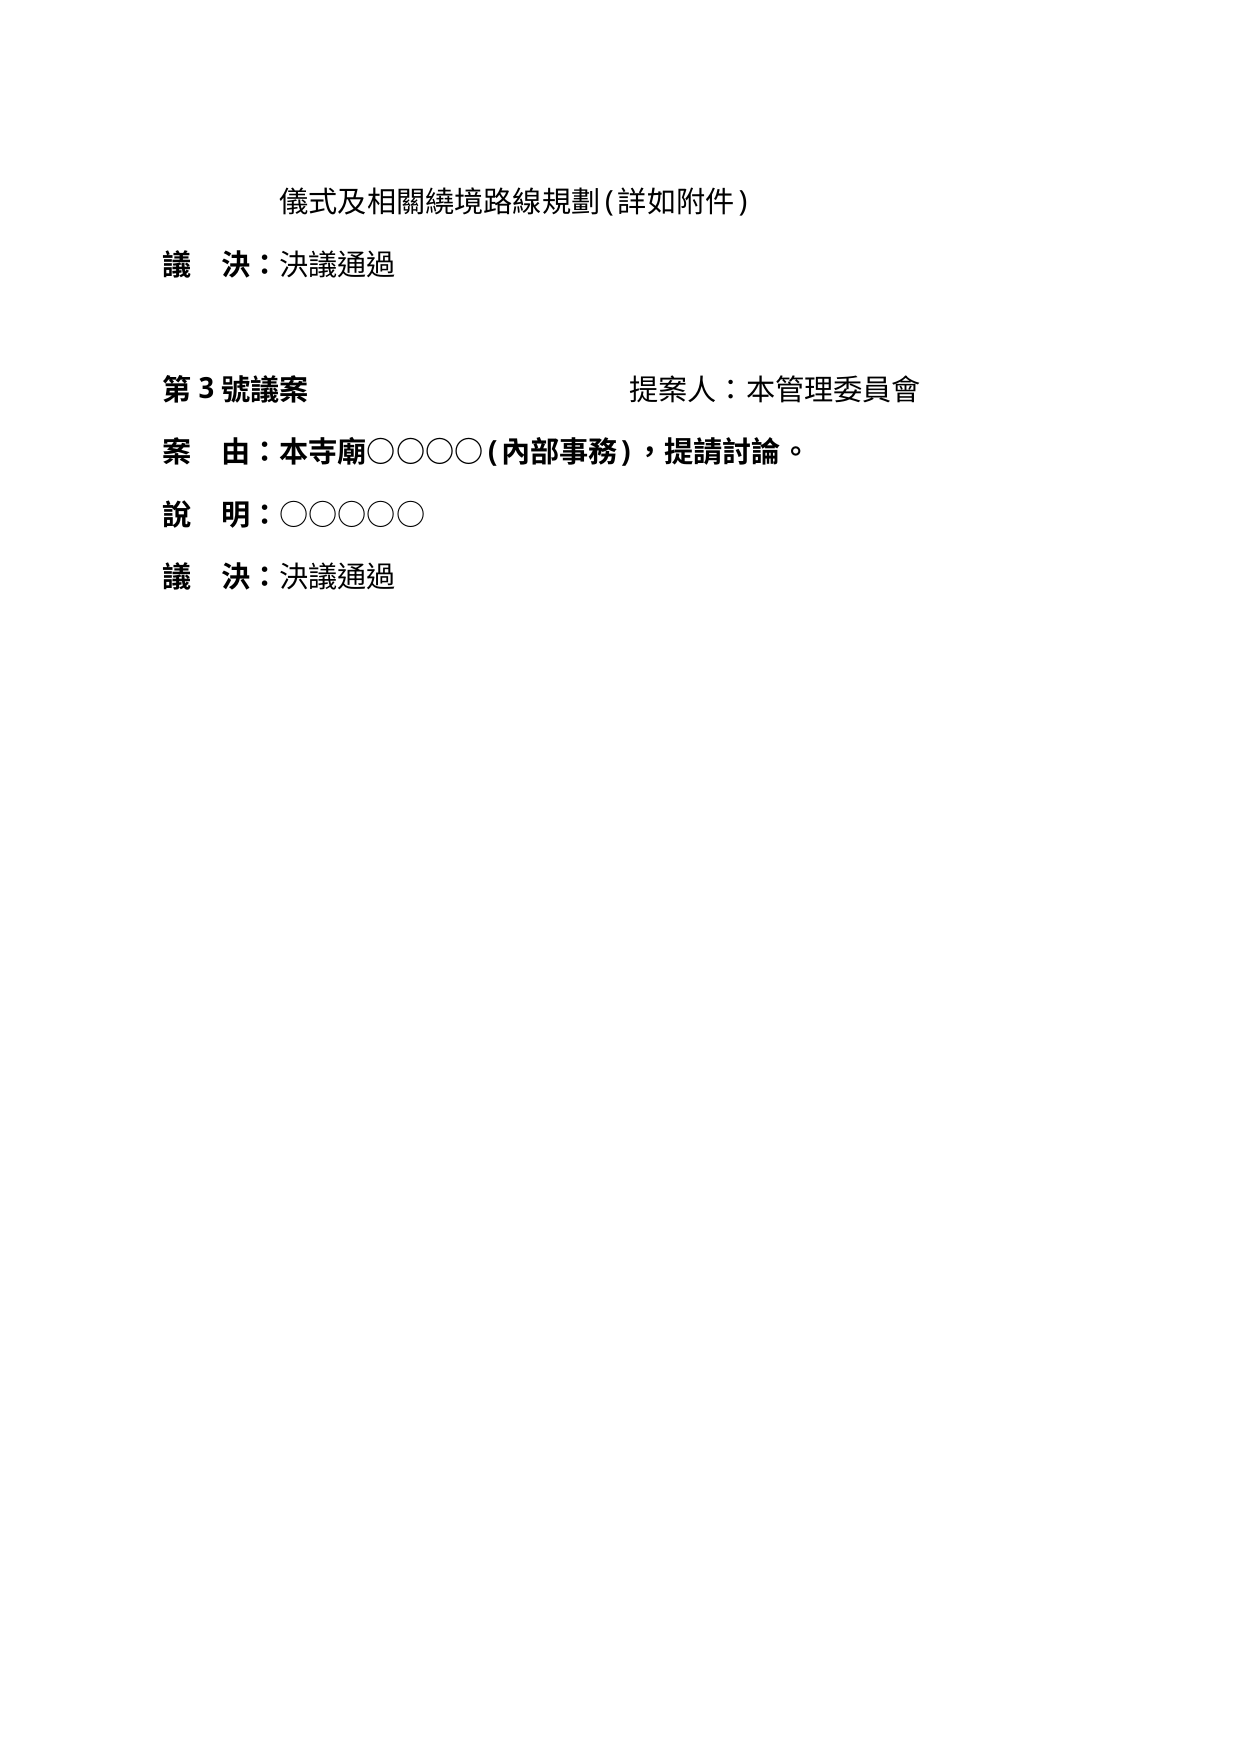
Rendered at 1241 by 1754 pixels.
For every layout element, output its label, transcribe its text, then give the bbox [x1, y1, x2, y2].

text 案 由：本寺廟○○○○(內部事務)，提請討論。 [162, 408, 1128, 471]
text 議 決：決議通過 [162, 533, 1128, 596]
text 第3號議案 提案人：本管理委員會 [162, 346, 1128, 408]
text 儀式及相關繞境路線規劃(詳如附件) [162, 158, 1128, 221]
text 議 決：決議通過 [162, 221, 1128, 283]
text 說 明：○○○○○ [162, 471, 1128, 533]
